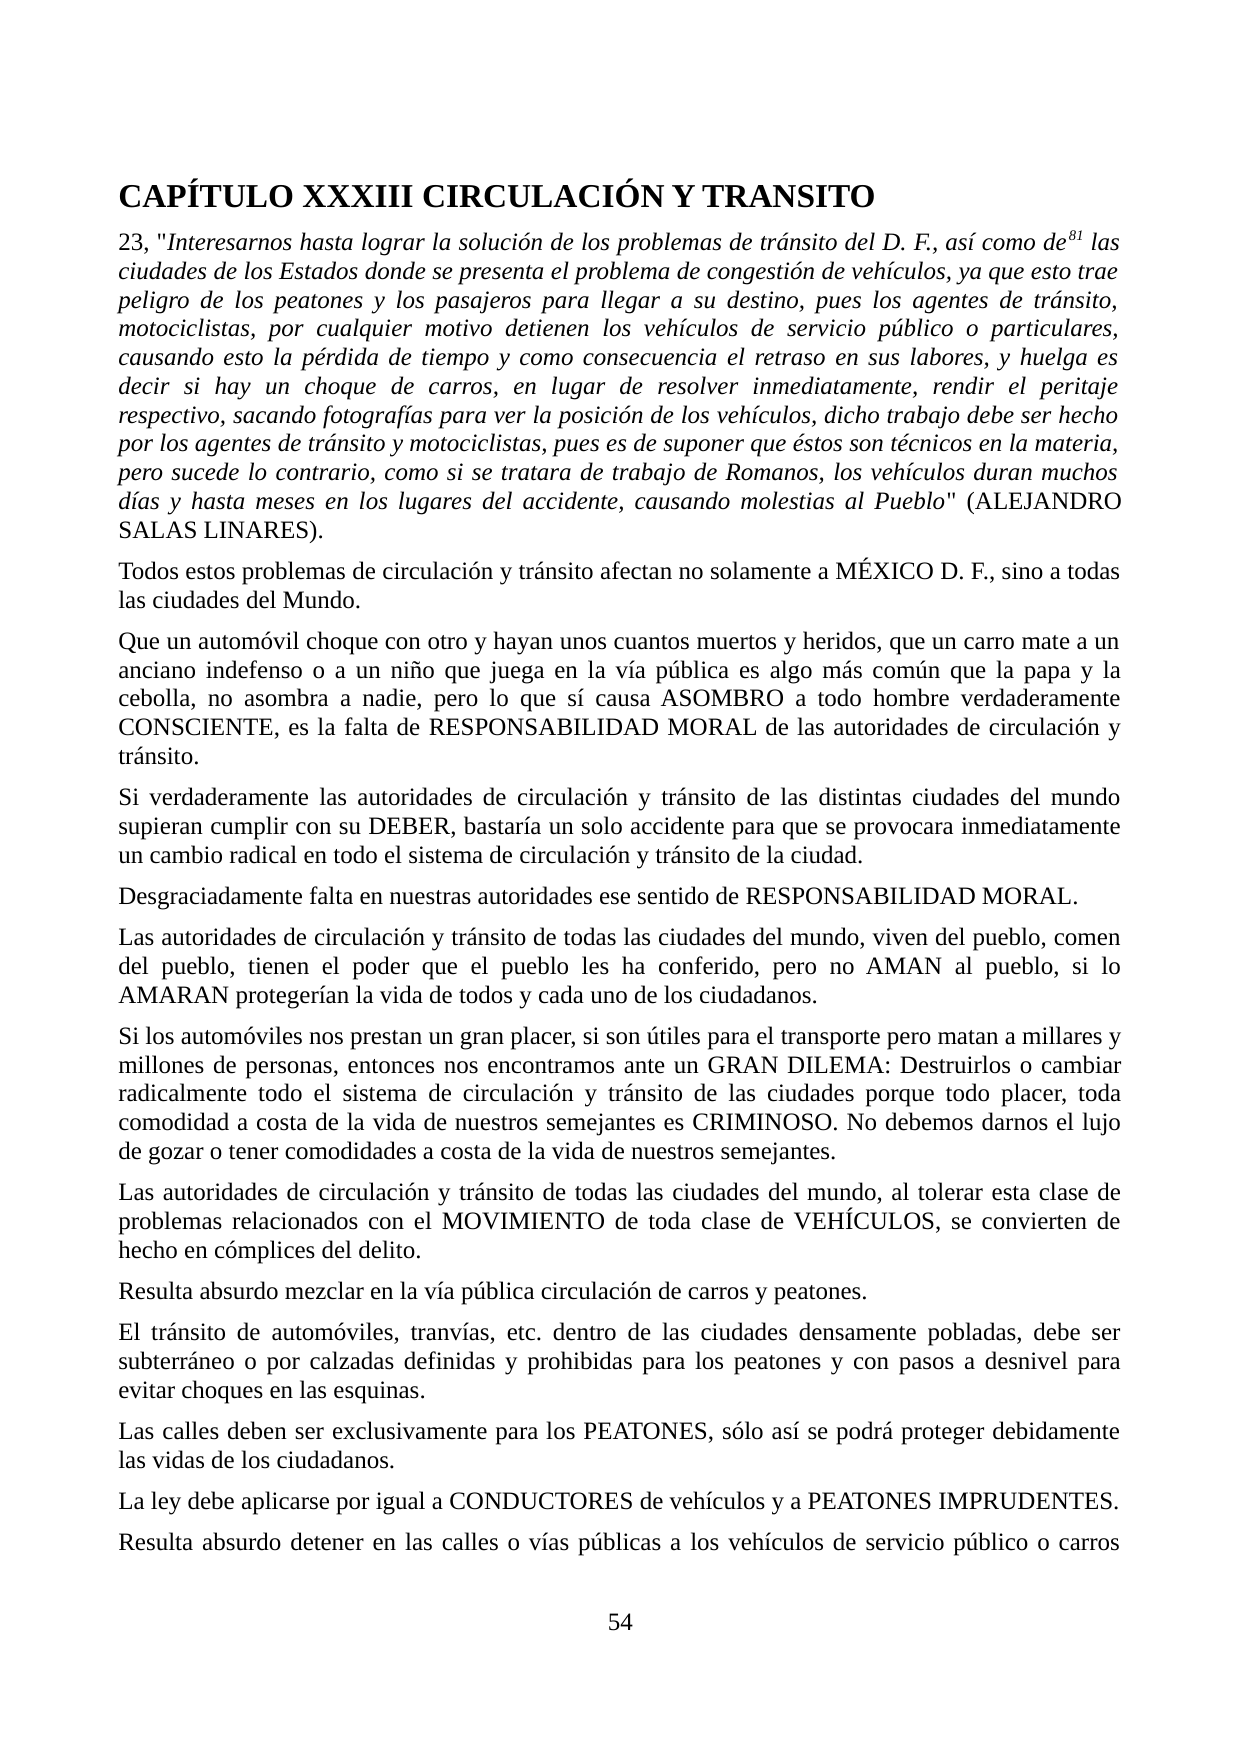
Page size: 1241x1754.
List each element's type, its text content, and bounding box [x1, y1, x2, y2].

text Desgraciadamente falta en nuestras autoridades ese sentido de RESPONSABILIDAD MORAL. [118, 881, 1122, 910]
text Las autoridades de circulación y tránsito de todas las ciudades del mundo, viven del pueblo, comen del pueblo, tienen el poder que el pueblo les ha conferido, pero no AMAN al pueblo, si lo AMARAN protegerían la vida de todos y cada uno de los ciudadanos. [118, 922, 1122, 1008]
text Resulta absurdo detener en las calles o vías públicas a los vehículos de servicio público o carros [118, 1527, 1122, 1556]
text Si los automóviles nos prestan un gran placer, si son útiles para el transporte pero matan a millares y millones de personas, entonces nos encontramos ante un GRAN DILEMA: Destruirlos o cambiar radicalmente todo el sistema de circulación y tránsito de las ciudades porque todo placer, toda comodidad a costa de la vida de nuestros semejantes es CRIMINOSO. No debemos darnos el lujo de gozar o tener comodidades a costa de la vida de nuestros semejantes. [118, 1021, 1122, 1165]
text Resulta absurdo mezclar en la vía pública circulación de carros y peatones. [118, 1276, 1122, 1305]
subtitle CAPÍTULO XXXIII CIRCULACIÓN Y TRANSITO [118, 176, 1122, 215]
text Todos estos problemas de circulación y tránsito afectan no solamente a MÉXICO D. F., sino a todas las ciudades del Mundo. [118, 556, 1122, 613]
text Que un automóvil choque con otro y hayan unos cuantos muertos y heridos, que un carro mate a un anciano indefenso o a un niño que juega en la vía pública es algo más común que la papa y la cebolla, no asombra a nadie, pero lo que sí causa ASOMBRO a todo hombre verdaderamente CONSCIENTE, es la falta de RESPONSABILIDAD MORAL de las autoridades de circulación y tránsito. [118, 626, 1122, 770]
text Las calles deben ser exclusivamente para los PEATONES, sólo así se podrá proteger debidamente las vidas de los ciudadanos. [118, 1416, 1122, 1473]
text El tránsito de automóviles, tranvías, etc. dentro de las ciudades densamente pobladas, debe ser subterráneo o por calzadas definidas y prohibidas para los peatones y con pasos a desnivel para evitar choques en las esquinas. [118, 1317, 1122, 1403]
text Las autoridades de circulación y tránsito de todas las ciudades del mundo, al tolerar esta clase de problemas relacionados con el MOVIMIENTO de toda clase de VEHÍCULOS, se convierten de hecho en cómplices del delito. [118, 1177, 1122, 1263]
text Si verdaderamente las autoridades de circulación y tránsito de las distintas ciudades del mundo supieran cumplir con su DEBER, bastaría un solo accidente para que se provocara inmediatamente un cambio radical en todo el sistema de circulación y tránsito de la ciudad. [118, 782, 1122, 868]
text 23, "Interesarnos hasta lograr la solución de los problemas de tránsito del D. F., así como de las ciudades de los Estados donde se presenta el problema de congestión de vehículos, ya que esto trae peligro de los peatones y los pasajeros para llegar a su destino, pues los agentes de tránsito, motociclistas, por cualquier motivo detienen los vehículos de servicio público o particulares, causando esto la pérdida de tiempo y como consecuencia el retraso en sus labores, y huelga es decir si hay un choque de carros, en lugar de resolver inmediatamente, rendir el peritaje respectivo, sacando fotografías para ver la posición de los vehículos, dicho trabajo debe ser hecho por los agentes de tránsito y motociclistas, pues es de suponer que éstos son técnicos en la materia, pero sucede lo contrario, como si se tratara de trabajo de Romanos, los vehículos duran muchos días y hasta meses en los lugares del accidente, causando molestias al Pueblo" (ALEJANDRO SALAS LINARES). [118, 227, 1122, 543]
text La ley debe aplicarse por igual a CONDUCTORES de vehículos y a PEATONES IMPRUDENTES. [118, 1486, 1122, 1515]
